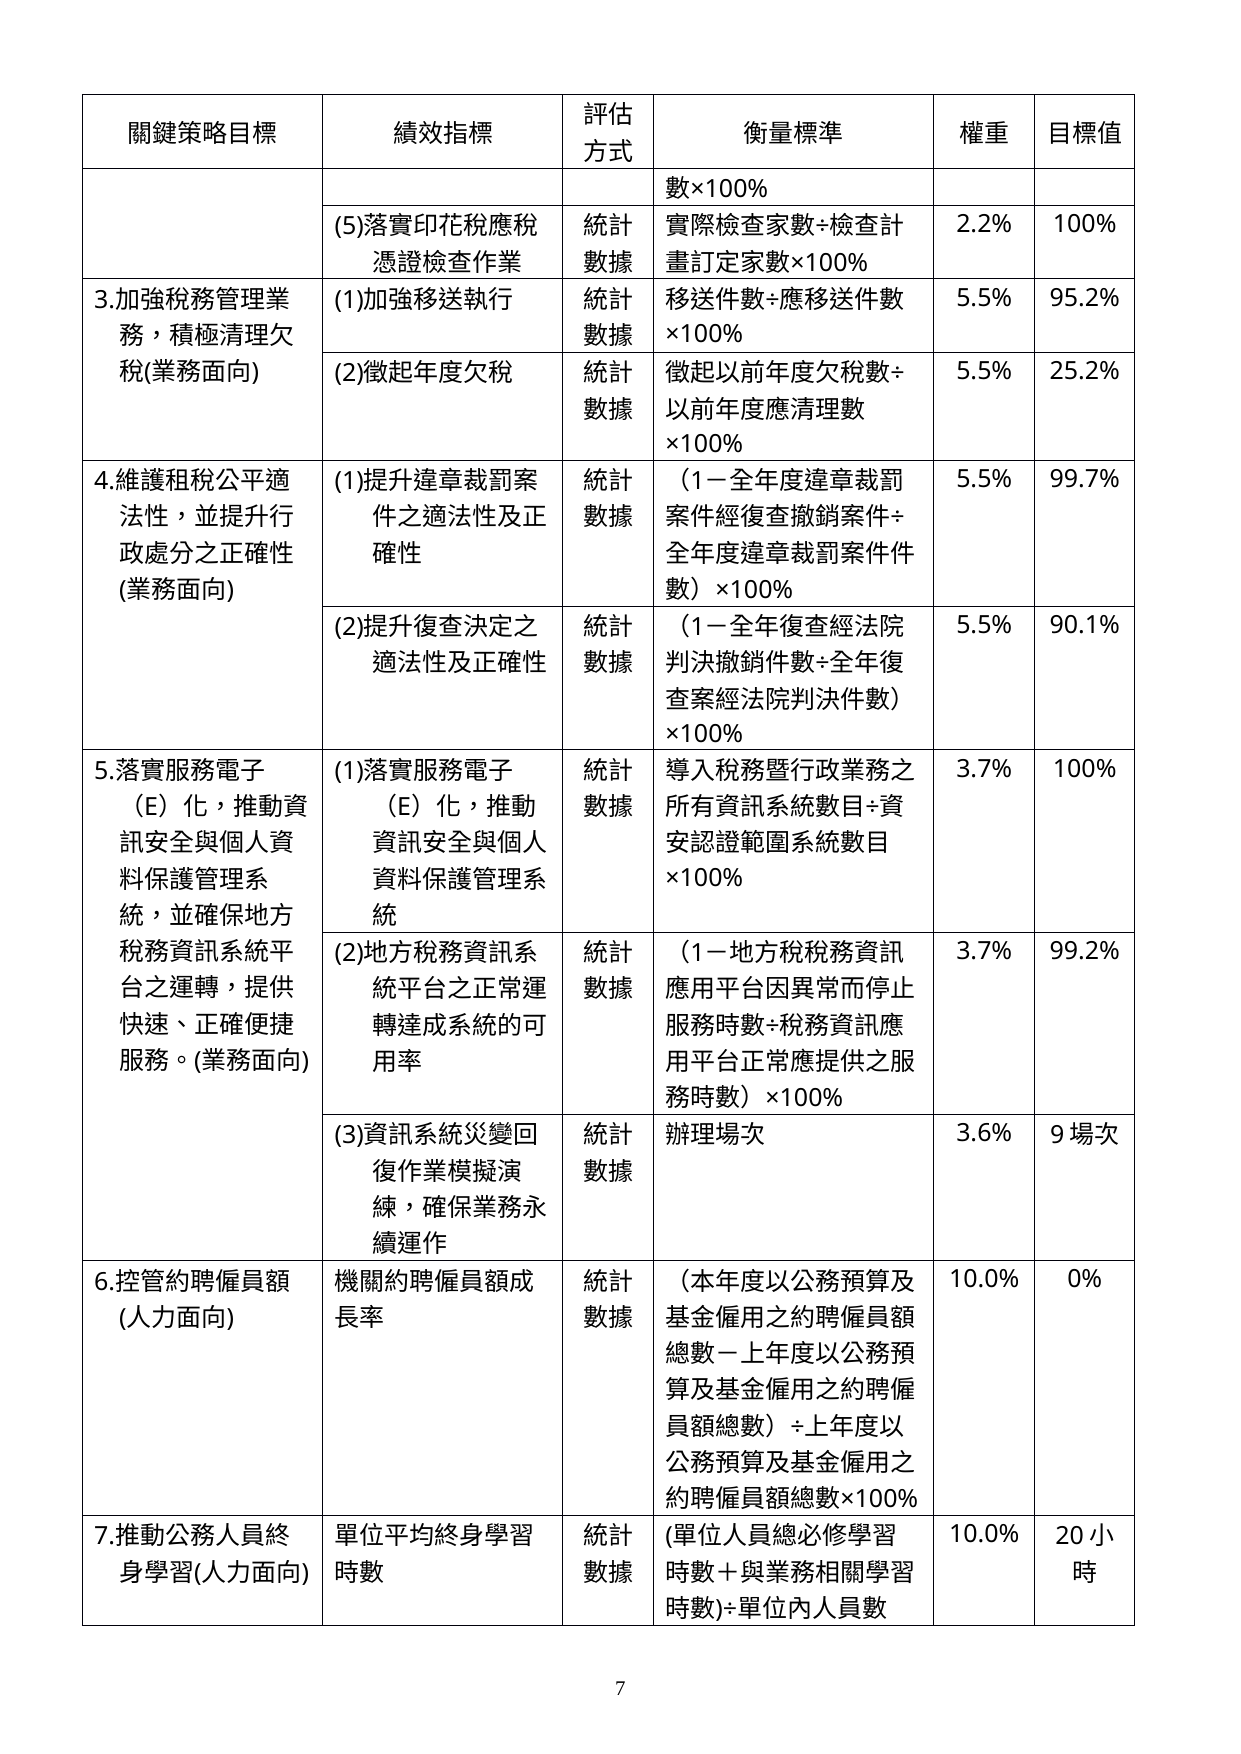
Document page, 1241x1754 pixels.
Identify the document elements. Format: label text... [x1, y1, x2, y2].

table_cell 統計數據 [563, 607, 653, 749]
table_cell 移送件數÷應移送件數×100% [654, 279, 933, 352]
table_cell 100% [1035, 750, 1134, 932]
table_cell (2)地方稅務資訊系統平台之正常運轉達成系統的可用率 [323, 933, 562, 1114]
table_cell 統計數據 [563, 1261, 653, 1515]
table_cell 3.加強稅務管理業務，積極清理欠稅(業務面向) [83, 279, 322, 459]
table_cell 數×100% [654, 169, 933, 205]
table_cell 統計數據 [563, 1516, 653, 1624]
table_cell 統計數據 [563, 933, 653, 1114]
table_cell 0% [1035, 1261, 1134, 1515]
table_cell 導入稅務暨行政業務之所有資訊系統數目÷資安認證範圍系統數目×100% [654, 750, 933, 932]
table_header 目標值 [1035, 95, 1134, 167]
table_cell 統計數據 [563, 750, 653, 932]
table_cell (單位人員總必修學習時數＋與業務相關學習時數)÷單位內人員數 [654, 1516, 933, 1624]
table_cell 95.2% [1035, 279, 1134, 352]
table_cell 7.推動公務人員終身學習(人力面向) [83, 1516, 322, 1624]
table_header 關鍵策略目標 [83, 95, 322, 167]
table_cell 5.5% [934, 607, 1034, 749]
table_cell 辦理場次 [654, 1115, 933, 1260]
table_cell 2.2% [934, 206, 1034, 278]
table_cell 99.7% [1035, 461, 1134, 606]
table_cell （本年度以公務預算及基金僱用之約聘僱員額總數－上年度以公務預算及基金僱用之約聘僱員額總數）÷上年度以公務預算及基金僱用之約聘僱員額總數×100% [654, 1261, 933, 1515]
table_cell 徵起以前年度欠稅數÷以前年度應清理數×100% [654, 353, 933, 459]
table_cell 機關約聘僱員額成長率 [323, 1261, 562, 1515]
table_cell (1)加強移送執行 [323, 279, 562, 352]
table_cell 25.2% [1035, 353, 1134, 459]
table_cell （1－全年復查經法院判決撤銷件數÷全年復查案經法院判決件數）×100% [654, 607, 933, 749]
table_cell 9場次 [1035, 1115, 1134, 1260]
table_cell (3)資訊系統災變回復作業模擬演練，確保業務永續運作 [323, 1115, 562, 1260]
table_cell (2)提升復查決定之適法性及正確性 [323, 607, 562, 749]
table_cell [563, 169, 653, 205]
table_cell 實際檢查家數÷檢查計畫訂定家數×100% [654, 206, 933, 278]
table_cell 5.5% [934, 353, 1034, 459]
table_cell 單位平均終身學習時數 [323, 1516, 562, 1624]
table_cell 5.落實服務電子（E）化，推動資訊安全與個人資料保護管理系統，並確保地方稅務資訊系統平台之運轉，提供快速、正確便捷服務。(業務面向) [83, 750, 322, 1260]
table_header 績效指標 [323, 95, 562, 167]
table_cell 5.5% [934, 461, 1034, 606]
table_cell (1)提升違章裁罰案件之適法性及正確性 [323, 461, 562, 606]
table_cell 統計數據 [563, 1115, 653, 1260]
table_cell （1－全年度違章裁罰案件經復查撤銷案件÷全年度違章裁罰案件件數）×100% [654, 461, 933, 606]
table_cell 100% [1035, 206, 1134, 278]
table_cell 10.0% [934, 1516, 1034, 1624]
table_cell 統計數據 [563, 279, 653, 352]
table_cell [323, 169, 562, 205]
table_cell (2)徵起年度欠稅 [323, 353, 562, 459]
table_cell 20小時 [1035, 1516, 1134, 1624]
table_cell 90.1% [1035, 607, 1134, 749]
table_cell 6.控管約聘僱員額(人力面向) [83, 1261, 322, 1515]
table_cell 5.5% [934, 279, 1034, 352]
table_cell 3.7% [934, 933, 1034, 1114]
table_cell (5)落實印花稅應稅憑證檢查作業 [323, 206, 562, 278]
table_header 權重 [934, 95, 1034, 167]
table_cell [1035, 169, 1134, 205]
table_cell 10.0% [934, 1261, 1034, 1515]
table_cell [83, 169, 322, 278]
table_cell (1)落實服務電子（E）化，推動資訊安全與個人資料保護管理系統 [323, 750, 562, 932]
table_cell 4.維護租稅公平適法性，並提升行政處分之正確性(業務面向) [83, 461, 322, 749]
table_cell 3.6% [934, 1115, 1034, 1260]
table_cell 統計數據 [563, 461, 653, 606]
table_cell 99.2% [1035, 933, 1134, 1114]
table_header 評估方式 [563, 95, 653, 167]
table_cell （1－地方稅稅務資訊應用平台因異常而停止服務時數÷稅務資訊應用平台正常應提供之服務時數）×100% [654, 933, 933, 1114]
table_header 衡量標準 [654, 95, 933, 167]
table_cell 統計數據 [563, 353, 653, 459]
table_cell [934, 169, 1034, 205]
table_cell 統計數據 [563, 206, 653, 278]
table_cell 3.7% [934, 750, 1034, 932]
